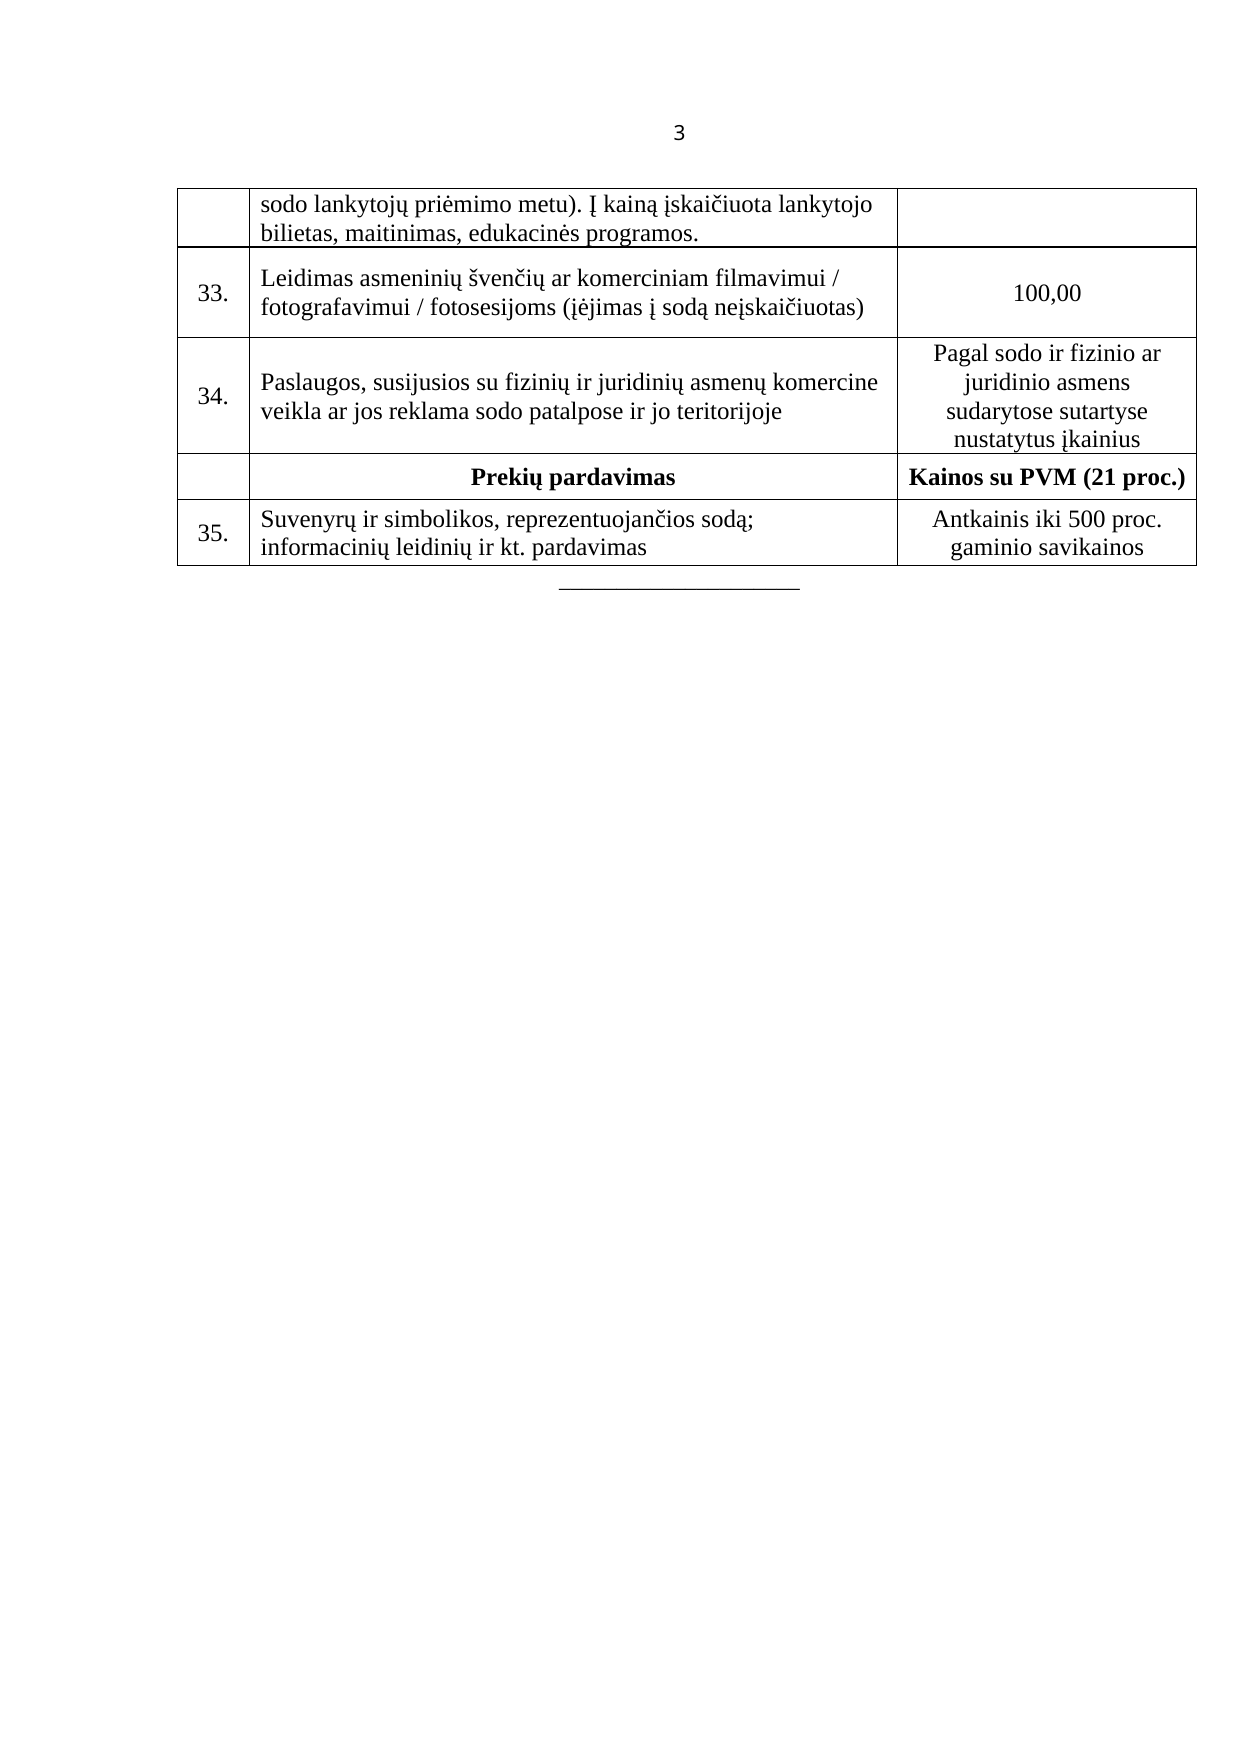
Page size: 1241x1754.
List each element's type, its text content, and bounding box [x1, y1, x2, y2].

table_cell 33. [178, 248, 249, 337]
text _____________________ [177, 566, 1181, 592]
table_cell [178, 454, 249, 499]
table_cell Prekių pardavimas [250, 454, 897, 499]
table_cell [898, 189, 1196, 246]
table_cell Pagal sodo ir fizinio ar juridinio asmens sudarytose sutartyse nustatytus įkainius [898, 338, 1196, 453]
table_cell [178, 189, 249, 246]
table_cell 35. [178, 500, 249, 564]
table_cell Paslaugos, susijusios su fizinių ir juridinių asmenų komercine veikla ar jos reklama sodo patalpose ir jo teritorijoje [250, 338, 897, 453]
table_cell Leidimas asmeninių švenčių ar komerciniam filmavimui / fotografavimui / fotosesijoms (įėjimas į sodą neįskaičiuotas) [250, 248, 897, 337]
table_cell Suvenyrų ir simbolikos, reprezentuojančios sodą; informacinių leidinių ir kt. pardavimas [250, 500, 897, 564]
table_cell Kainos su PVM (21 proc.) [898, 454, 1196, 499]
table_cell sodo lankytojų priėmimo metu). Į kainą įskaičiuota lankytojo bilietas, maitinimas, edukacinės programos. [250, 189, 897, 246]
table_cell Antkainis iki 500 proc. gaminio savikainos [898, 500, 1196, 564]
table_cell 100,00 [898, 248, 1196, 337]
table_cell 34. [178, 338, 249, 453]
